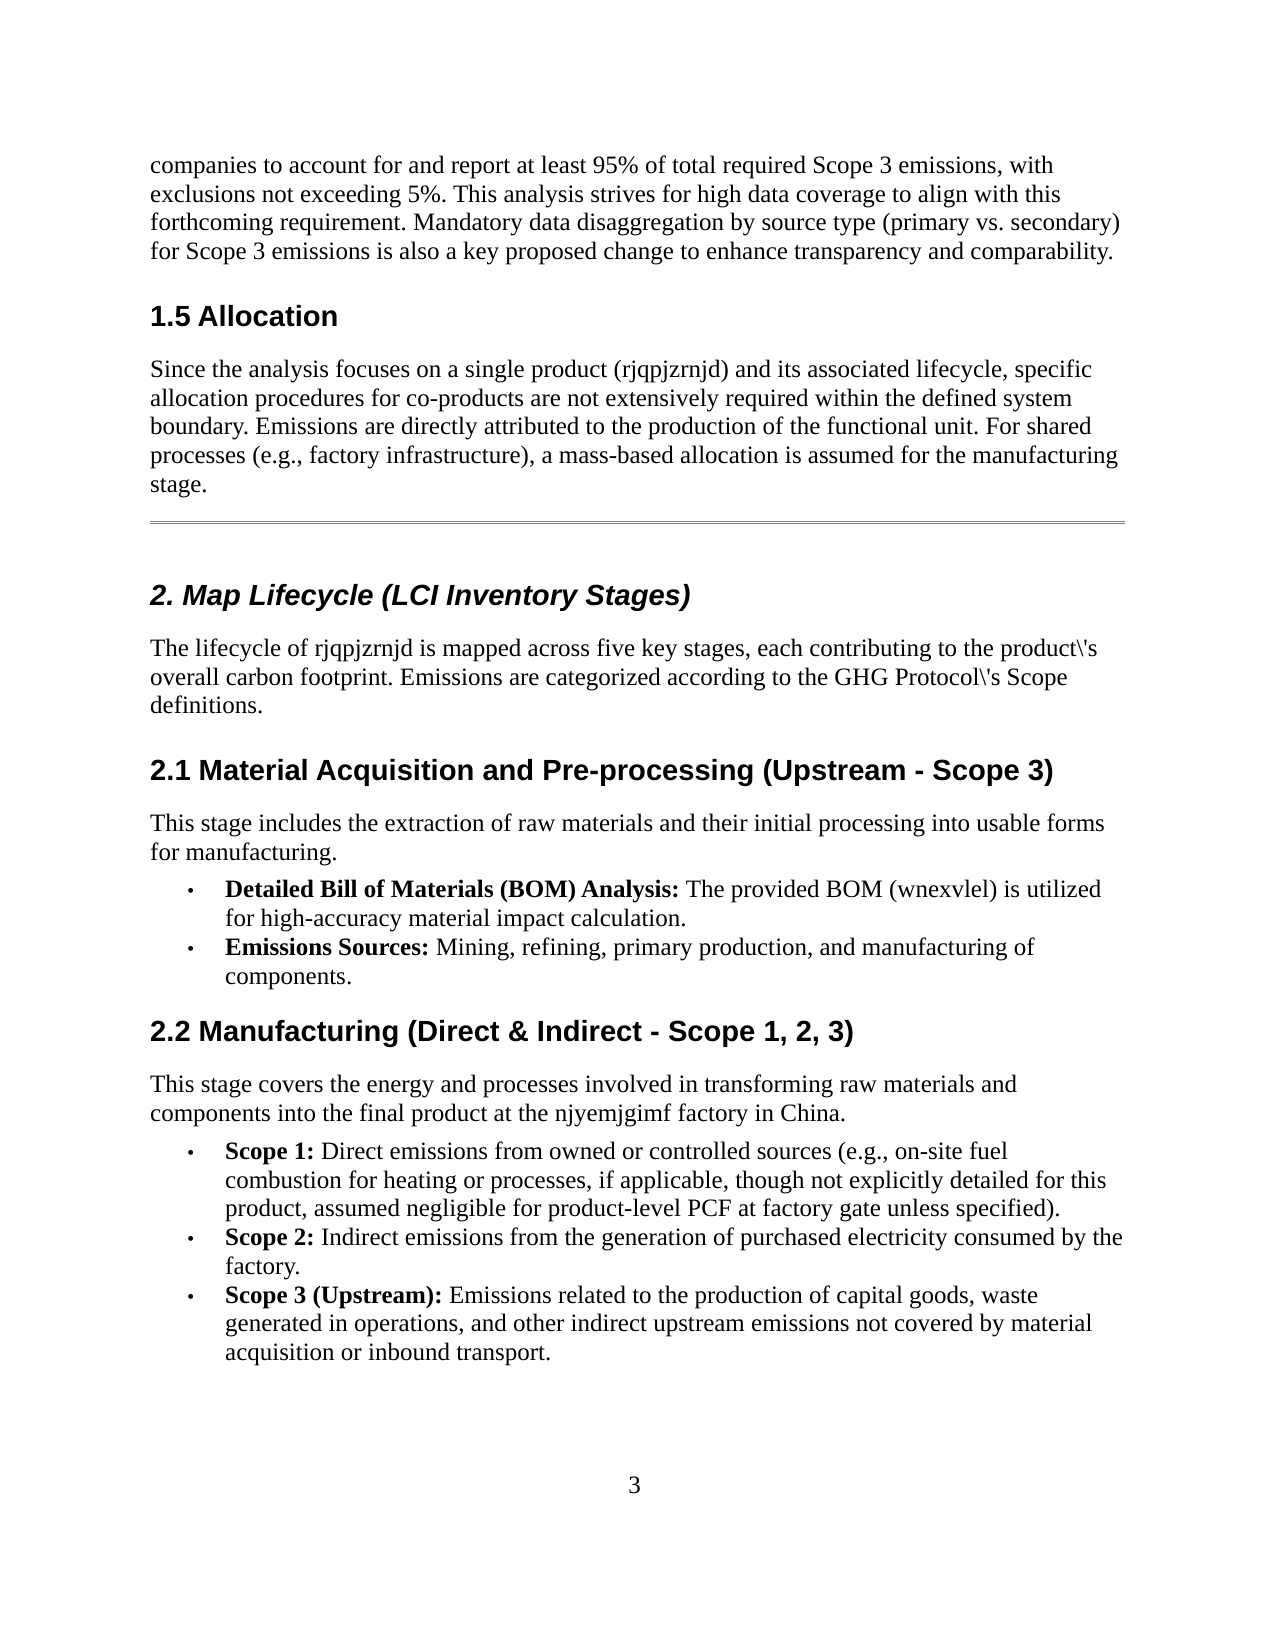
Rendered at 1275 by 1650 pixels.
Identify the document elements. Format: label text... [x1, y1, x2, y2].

text companies to account for and report at least 95% of total required Scope 3 emissions, with exclusions not exceeding 5%. This analysis strives for high data coverage to align with this forthcoming requirement. Mandatory data disaggregation by source type (primary vs. secondary) for Scope 3 emissions is also a key proposed change to enhance transparency and comparability. [150, 150, 1125, 265]
list Scope 1: Direct emissions from owned or controlled sources (e.g., on-site fuel combustion for heating or processes, if applicable, though not explicitly detailed for this product, assumed negligible for product-level PCF at factory gate unless specified). [187, 1136, 1125, 1222]
text Since the analysis focuses on a single product (rjqpjzrnjd) and its associated lifecycle, specific allocation procedures for co-products are not extensively required within the defined system boundary. Emissions are directly attributed to the production of the functional unit. For shared processes (e.g., factory infrastructure), a mass-based allocation is assumed for the manufacturing stage. [150, 354, 1125, 498]
subtitle 2.2 Manufacturing (Direct & Indirect - Scope 1, 2, 3) [150, 1014, 1125, 1048]
subtitle 2.1 Material Acquisition and Pre-processing (Upstream - Scope 3) [150, 753, 1125, 787]
subtitle 1.5 Allocation [150, 299, 1125, 332]
list Scope 2: Indirect emissions from the generation of purchased electricity consumed by the factory. [187, 1222, 1125, 1280]
list Emissions Sources: Mining, refining, primary production, and manufacturing of components. [187, 932, 1125, 989]
list Detailed Bill of Materials (BOM) Analysis: The provided BOM (wnexvlel) is utilized for high-accuracy material impact calculation. [187, 874, 1125, 932]
subtitle 2. Map Lifecycle (LCI Inventory Stages) [150, 578, 1125, 611]
text This stage includes the extraction of raw materials and their initial processing into usable forms for manufacturing. [150, 808, 1125, 866]
list Scope 3 (Upstream): Emissions related to the production of capital goods, waste generated in operations, and other indirect upstream emissions not covered by material acquisition or inbound transport. [187, 1280, 1125, 1366]
text The lifecycle of rjqpjzrnjd is mapped across five key stages, each contributing to the product\'s overall carbon footprint. Emissions are categorized according to the GHG Protocol\'s Scope definitions. [150, 633, 1125, 719]
text This stage covers the energy and processes involved in transforming raw materials and components into the final product at the njyemjgimf factory in China. [150, 1069, 1125, 1127]
